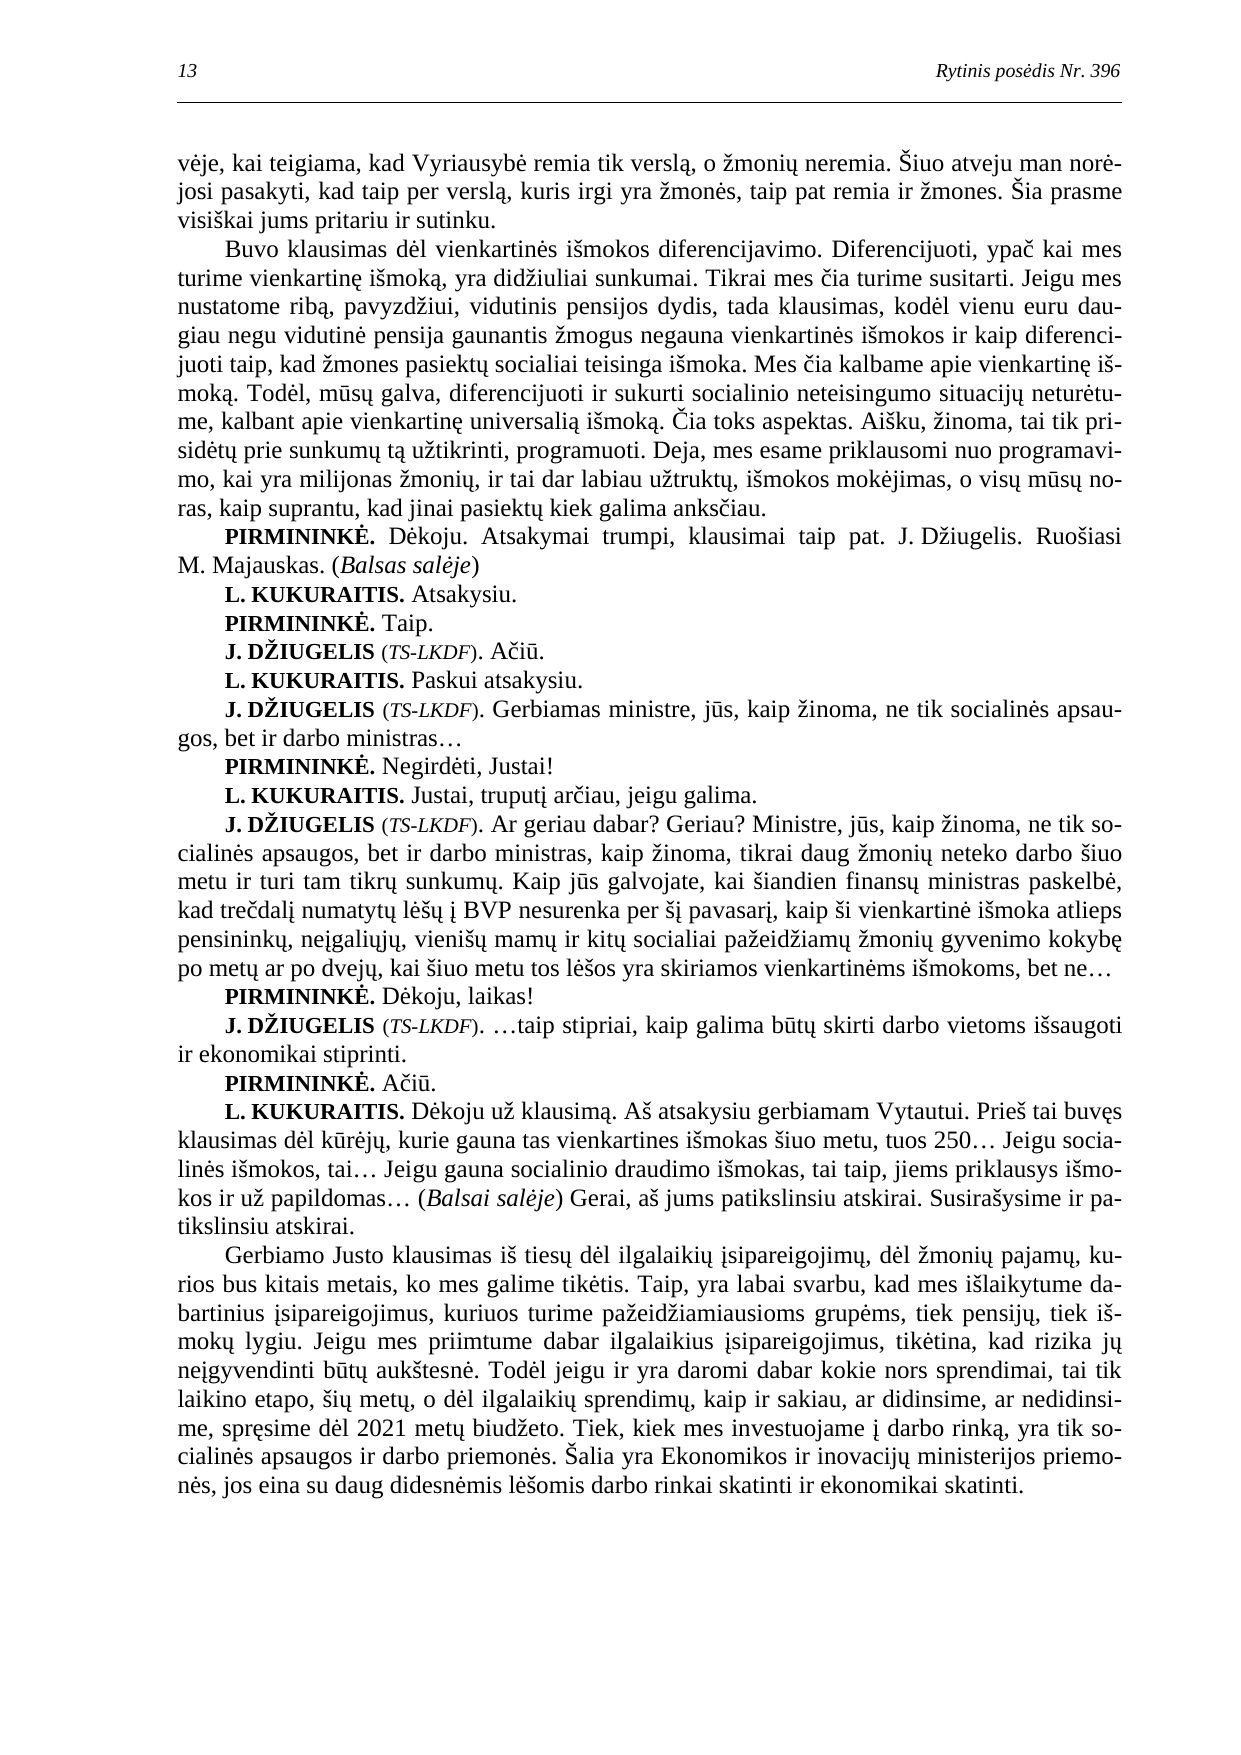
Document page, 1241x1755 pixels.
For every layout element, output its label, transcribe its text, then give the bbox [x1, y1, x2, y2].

text PIRMININKĖ. Ačiū. [177, 1068, 1122, 1096]
text J. DŽIUGELIS (TS-LKDF). Ar ge­riau da­bar? Ge­riau? Mi­nist­re, jūs, kaip ži­no­ma, ne tik so­cia­li­nės ap­sau­gos, bet ir dar­bo mi­nist­ras, kaip ži­no­ma, tik­rai daug žmo­nių ne­te­ko dar­bo šiuo me­tu ir tu­ri tam tik­rų sun­ku­mų. Kaip jūs gal­vo­ja­te, kai šian­dien fi­nan­sų mi­nist­ras pa­skel­bė, kad treč­da­lį nu­ma­ty­tų lė­šų į BVP ne­su­ren­ka per šį pa­va­sa­rį, kaip ši vien­kar­ti­nė išmo­ka at­lieps pen­si­nin­kų, ne­įga­lių­jų, vie­ni­šų ma­mų ir ki­tų so­cia­liai pa­žei­džia­mų žmo­nių gy­ve­ni­mo ko­ky­bę po me­tų ar po dve­jų, kai šiuo me­tu tos lė­šos yra ski­ria­mos vien­kar­ti­nėms iš­mo­koms, bet ne… [177, 809, 1122, 981]
text PIRMININKĖ. Dė­ko­ju. At­sa­ky­mai trum­pi, klau­si­mai taip pat. J. Džiu­ge­lis. Ruo­šia­si M. Ma­jaus­kas. (Balsas salėje) [177, 521, 1122, 579]
text vė­je, kai tei­gia­ma, kad Vy­riau­sy­bė re­mia tik ver­slą, o žmo­nių ne­re­mia. Šiuo at­ve­ju man no­rė­jo­si pa­sa­ky­ti, kad taip per ver­slą, ku­ris ir­gi yra žmo­nės, taip pat re­mia ir žmo­nes. Šia pras­me vi­siš­kai jums pri­ta­riu ir su­tin­ku. [177, 148, 1122, 234]
text PIRMININKĖ. Ne­gir­dė­ti, Jus­tai! [177, 751, 1122, 780]
text L. KUKURAITIS. Jus­tai, tru­pu­tį ar­čiau, jei­gu ga­li­ma. [177, 780, 1122, 809]
text J. DŽIUGELIS (TS-LKDF). Ger­bia­mas mi­nist­re, jūs, kaip ži­no­ma, ne tik so­cia­li­nės ap­sau­gos, bet ir dar­bo mi­nist­ras… [177, 694, 1122, 751]
text L. KUKURAITIS. Pas­kui at­sa­ky­siu. [177, 665, 1122, 694]
text J. DŽIUGELIS (TS-LKDF). Ačiū. [177, 636, 1122, 665]
text L. KUKURAITIS. Dė­ko­ju už klau­si­mą. Aš at­sa­ky­siu ger­bia­mam Vy­tau­tui. Prieš tai bu­vęs klau­si­mas dėl kū­rė­jų, ku­rie gau­na tas vien­kar­ti­nes iš­mo­kas šiuo me­tu, tuos 250… Jei­gu so­cia­li­nės iš­mo­kos, tai… Jei­gu gau­na so­cia­li­nio drau­di­mo iš­mo­kas, tai taip, jiems pri­klau­sys iš­mo­kos ir už pa­pil­do­mas… (Bal­sai sa­lė­je) Ge­rai, aš jums pa­tiks­lin­siu at­ski­rai. Su­si­ra­šy­si­me ir pa­tiks­lin­siu at­ski­rai. [177, 1096, 1122, 1240]
text Bu­vo klau­si­mas dėl vien­kar­ti­nės iš­mo­kos di­fe­ren­ci­ja­vi­mo. Di­fe­ren­ci­juo­ti, ypač kai mes tu­ri­me vien­kar­ti­nę iš­mo­ką, yra di­džiu­liai sun­ku­mai. Tik­rai mes čia tu­ri­me su­si­tar­ti. Jei­gu mes nu­sta­to­me ri­bą, pa­vyz­džiui, vi­du­ti­nis pen­si­jos dy­dis, ta­da klau­si­mas, ko­dėl vie­nu eu­ru dau­giau ne­gu vi­du­ti­nė pen­si­ja gau­nan­tis žmo­gus ne­gau­na vien­kar­ti­nės iš­mo­kos ir kaip di­fe­ren­ci­juo­ti taip, kad žmo­nes pa­siek­tų so­cia­liai tei­sin­ga iš­mo­ka. Mes čia kal­ba­me apie vien­kar­ti­nę iš­mo­ką. To­dėl, mū­sų gal­va, di­fe­ren­ci­juo­ti ir su­kur­ti so­cia­li­nio ne­tei­sin­gu­mo si­tu­a­ci­jų ne­tu­rė­tu­me, kal­bant apie vien­kar­ti­nę uni­ver­sa­lią iš­mo­ką. Čia toks as­pek­tas. Aiš­ku, ži­no­ma, tai tik pri­si­dė­tų prie sun­ku­mų tą už­tik­rin­ti, pro­gra­muo­ti. De­ja, mes esa­me pri­klau­so­mi nuo pro­gra­ma­vi­mo, kai yra mi­li­jo­nas žmo­nių, ir tai dar la­biau už­truk­tų, iš­mo­kos mo­kė­ji­mas, o vi­sų mū­sų no­ras, kaip su­pran­tu, kad ji­nai pa­siek­tų kiek ga­li­ma anks­čiau. [177, 234, 1122, 521]
text L. KUKURAITIS. At­sa­ky­siu. [177, 579, 1122, 608]
text PIRMININKĖ. Taip. [177, 608, 1122, 636]
text PIRMININKĖ. Dė­ko­ju, lai­kas! [177, 981, 1122, 1010]
text J. DŽIUGELIS (TS-LKDF). …taip stip­riai, kaip ga­li­ma bū­tų skir­ti dar­bo vie­toms iš­sau­go­ti ir eko­no­mi­kai stip­rin­ti. [177, 1010, 1122, 1068]
text Ger­bia­mo Jus­to klau­si­mas iš tie­sų dėl il­ga­lai­kių įsi­pa­rei­go­ji­mų, dėl žmo­nių pa­ja­mų, ku­rios bus ki­tais me­tais, ko mes ga­li­me ti­kė­tis. Taip, yra la­bai svar­bu, kad mes iš­lai­ky­tu­me da­bar­ti­nius įsi­pa­rei­go­ji­mus, ku­riuos tu­ri­me pa­žei­džia­miau­sioms gru­pėms, tiek pen­si­jų, tiek iš­mo­kų ly­giu. Jei­gu mes pri­im­tu­me da­bar il­ga­lai­kius įsi­pa­rei­go­ji­mus, ti­kė­ti­na, kad ri­zi­ka jų neįgy­ven­din­ti bū­tų aukš­tes­nė. To­dėl jei­gu ir yra da­ro­mi da­bar ko­kie nors spren­di­mai, tai tik lai­ki­no eta­po, šių me­tų, o dėl il­ga­lai­kių spren­di­mų, kaip ir sa­kiau, ar di­din­si­me, ar ne­di­din­si­me, sprę­si­me dėl 2021 me­tų biu­dže­to. Tiek, kiek mes in­ves­tuo­ja­me į dar­bo rin­ką, yra tik so­cia­li­nės ap­sau­gos ir dar­bo prie­mo­nės. Ša­lia yra Eko­no­mi­kos ir ino­va­ci­jų mi­nis­te­ri­jos prie­mo­nės, jos ei­na su daug di­des­nė­mis lė­šo­mis dar­bo rin­kai ska­tin­ti ir eko­no­mi­kai ska­tin­ti. [177, 1240, 1122, 1499]
